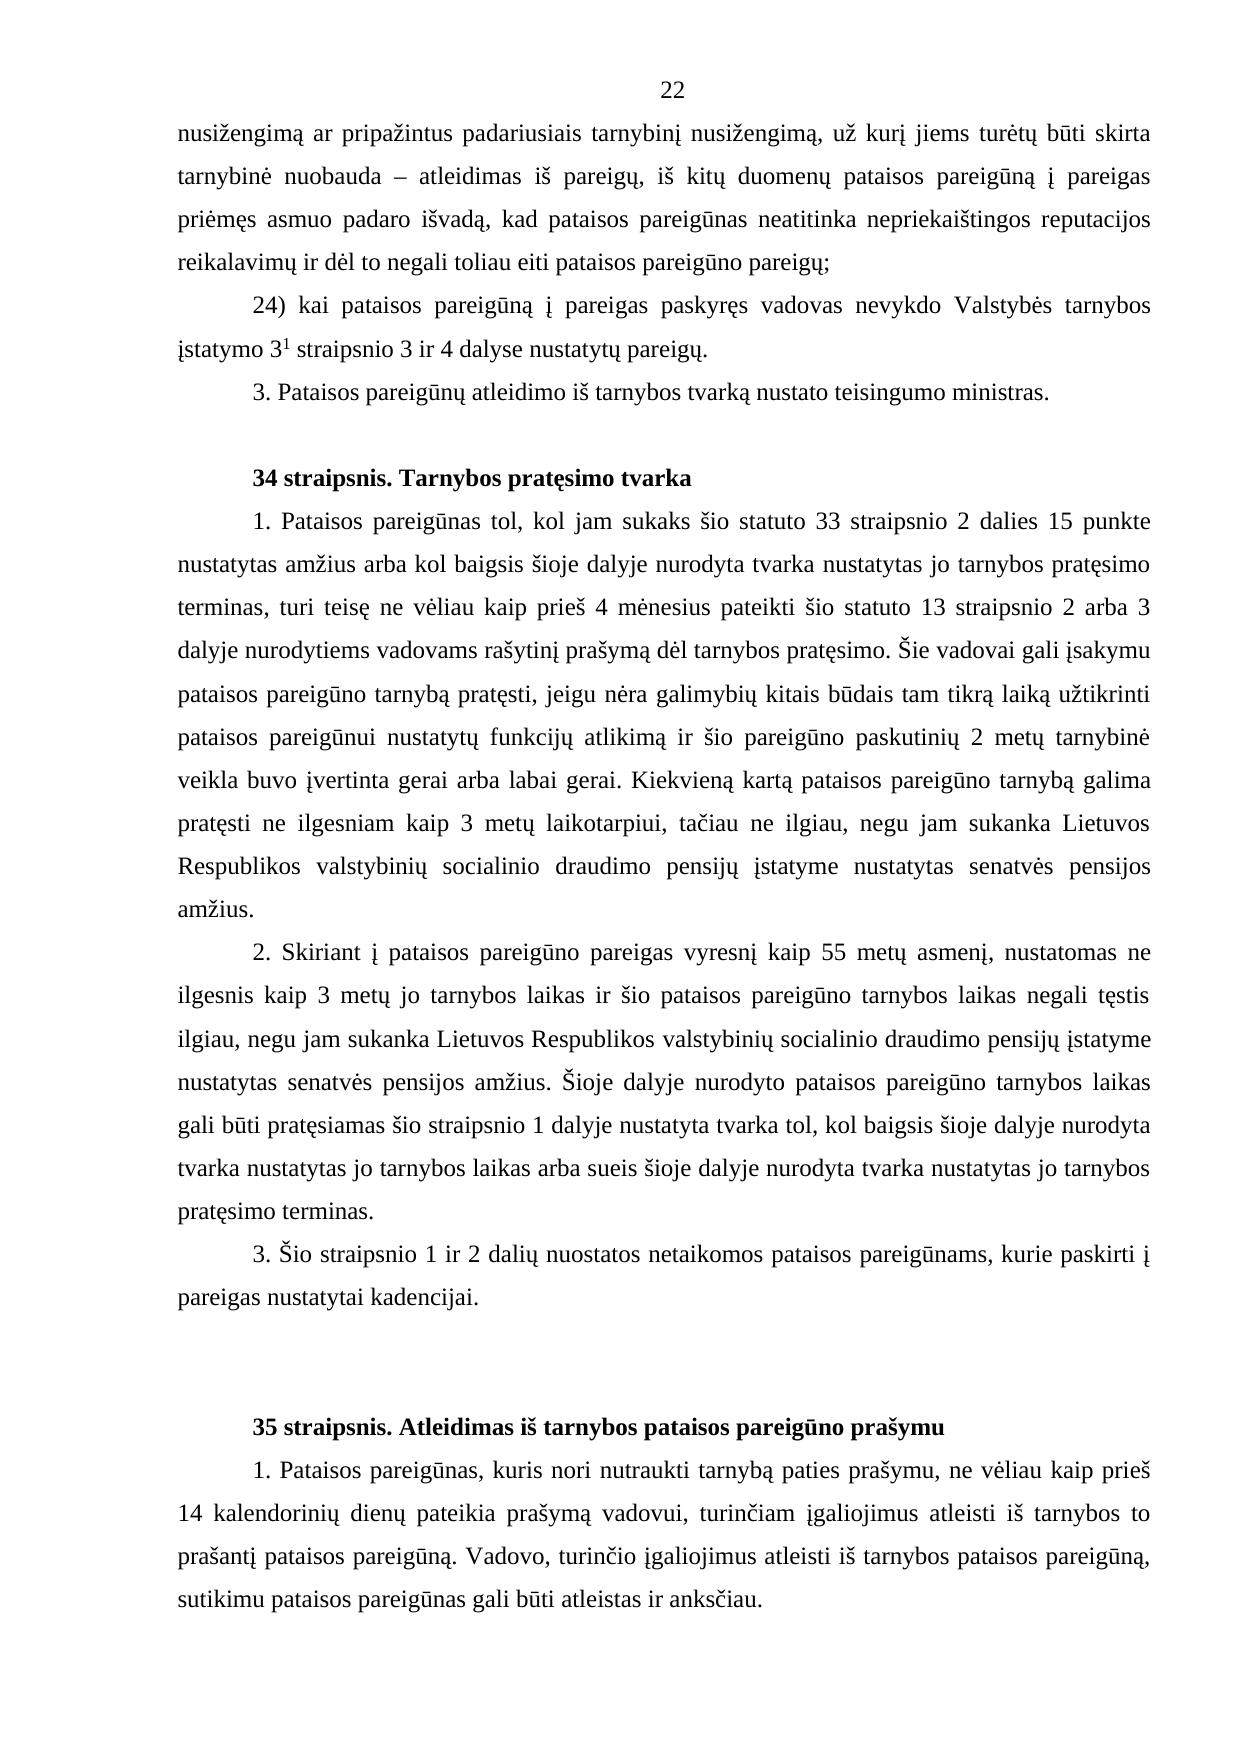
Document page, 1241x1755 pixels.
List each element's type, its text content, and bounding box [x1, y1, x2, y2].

text nusižengimą ar pripažintus padariusiais tarnybinį nusižengimą, už kurį jiems turėtų būti skirta tarnybinė nuobauda – atleidimas iš pareigų, iš kitų duomenų pataisos pareigūną į pareigas priėmęs asmuo padaro išvadą, kad pataisos pareigūnas neatitinka nepriekaištingos reputacijos reikalavimų ir dėl to negali toliau eiti pataisos pareigūno pareigų; [177, 118, 1152, 276]
text 35 straipsnis. Atleidimas iš tarnybos pataisos pareigūno prašymu [177, 1412, 1152, 1441]
text 3. Šio straipsnio 1 ir 2 dalių nuostatos netaikomos pataisos pareigūnams, kurie paskirti į pareigas nustatytai kadencijai. [177, 1239, 1152, 1311]
text 24) kai pataisos pareigūną į pareigas paskyręs vadovas nevykdo Valstybės tarnybos įstatymo 31 straipsnio 3 ir 4 dalyse nustatytų pareigų. [177, 291, 1152, 362]
text 1. Pataisos pareigūnas tol, kol jam sukaks šio statuto 33 straipsnio 2 dalies 15 punkte nustatytas amžius arba kol baigsis šioje dalyje nurodyta tvarka nustatytas jo tarnybos pratęsimo terminas, turi teisę ne vėliau kaip prieš 4 mėnesius pateikti šio statuto 13 straipsnio 2 arba 3 dalyje nurodytiems vadovams rašytinį prašymą dėl tarnybos pratęsimo. Šie vadovai gali įsakymu pataisos pareigūno tarnybą pratęsti, jeigu nėra galimybių kitais būdais tam tikrą laiką užtikrinti pataisos pareigūnui nustatytų funkcijų atlikimą ir šio pareigūno paskutinių 2 metų tarnybinė veikla buvo įvertinta gerai arba labai gerai. Kiekvieną kartą pataisos pareigūno tarnybą galima pratęsti ne ilgesniam kaip 3 metų laikotarpiui, tačiau ne ilgiau, negu jam sukanka Lietuvos Respublikos valstybinių socialinio draudimo pensijų įstatyme nustatytas senatvės pensijos amžius. [177, 506, 1152, 923]
text 34 straipsnis. Tarnybos pratęsimo tvarka [177, 463, 1152, 492]
text 2. Skiriant į pataisos pareigūno pareigas vyresnį kaip 55 metų asmenį, nustatomas ne ilgesnis kaip 3 metų jo tarnybos laikas ir šio pataisos pareigūno tarnybos laikas negali tęstis ilgiau, negu jam sukanka Lietuvos Respublikos valstybinių socialinio draudimo pensijų įstatyme nustatytas senatvės pensijos amžius. Šioje dalyje nurodyto pataisos pareigūno tarnybos laikas gali būti pratęsiamas šio straipsnio 1 dalyje nustatyta tvarka tol, kol baigsis šioje dalyje nurodyta tvarka nustatytas jo tarnybos laikas arba sueis šioje dalyje nurodyta tvarka nustatytas jo tarnybos pratęsimo terminas. [177, 937, 1152, 1225]
text 3. Pataisos pareigūnų atleidimo iš tarnybos tvarką nustato teisingumo ministras. [177, 377, 1152, 406]
text 1. Pataisos pareigūnas, kuris nori nutraukti tarnybą paties prašymu, ne vėliau kaip prieš 14 kalendorinių dienų pateikia prašymą vadovui, turinčiam įgaliojimus atleisti iš tarnybos to prašantį pataisos pareigūną. Vadovo, turinčio įgaliojimus atleisti iš tarnybos pataisos pareigūną, sutikimu pataisos pareigūnas gali būti atleistas ir anksčiau. [177, 1455, 1152, 1613]
